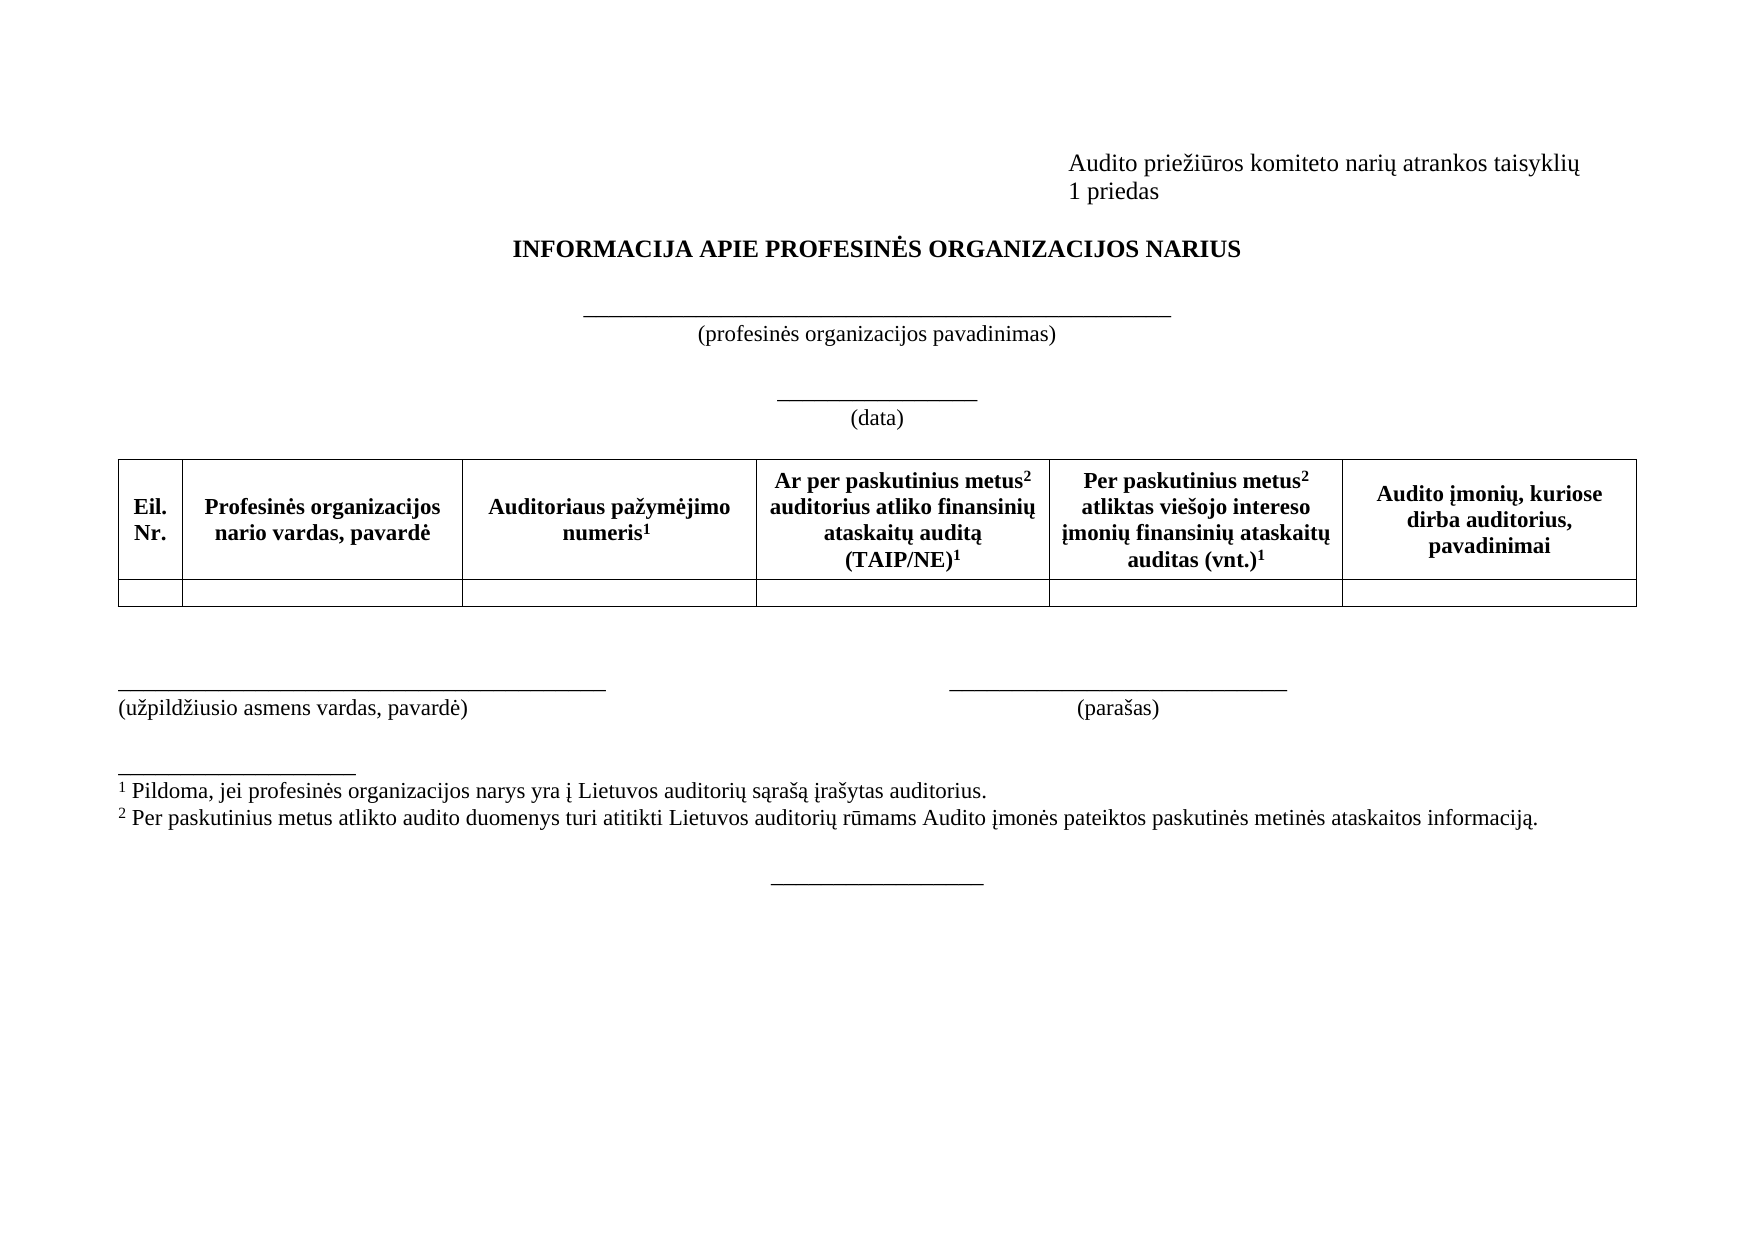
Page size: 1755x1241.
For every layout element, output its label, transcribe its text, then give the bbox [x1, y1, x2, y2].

table_cell [1050, 580, 1342, 606]
table_header Eil. Nr. [119, 460, 182, 579]
text _______________________________________ ___________________________ [118, 665, 1636, 693]
table_cell [463, 580, 756, 606]
text _________________ [118, 859, 1636, 888]
text (profesinės organizacijos pavadinimas) [118, 320, 1636, 346]
table_header Per paskutinius metus2 atliktas viešojo intereso įmonių finansinių ataskaitų auditas (vnt.)1 [1050, 460, 1342, 579]
text ________________ [118, 375, 1636, 404]
table_cell [183, 580, 462, 606]
text Audito priežiūros komiteto narių atrankos taisyklių [1068, 148, 1636, 176]
table_cell [757, 580, 1049, 606]
table_header Profesinės organizacijos nario vardas, pavardė [183, 460, 462, 579]
text ___________________ [118, 749, 1636, 777]
text INFORMACIJA APIE PROFESINĖS ORGANIZACIJOS NARIUS [118, 234, 1636, 263]
table_cell [119, 580, 182, 606]
text 1 Pildoma, jei profesinės organizacijos narys yra į Lietuvos auditorių sąrašą įrašytas auditorius. [118, 777, 1636, 804]
text 1 priedas [1068, 176, 1636, 205]
table_header Audito įmonių, kuriose dirba auditorius, pavadinimai [1343, 460, 1636, 579]
table_header Ar per paskutinius metus2 auditorius atliko finansinių ataskaitų auditą (TAIP/NE)1 [757, 460, 1049, 579]
text _______________________________________________ [118, 291, 1636, 320]
table_cell [1343, 580, 1636, 606]
table_header Auditoriaus pažymėjimo numeris1 [463, 460, 756, 579]
text (užpildžiusio asmens vardas, pavardė) (parašas) [118, 693, 1636, 720]
text 2 Per paskutinius metus atlikto audito duomenys turi atitikti Lietuvos auditorių rūmams Audito įmonės pateiktos paskutinės metinės ataskaitos informaciją. [118, 804, 1636, 830]
text (data) [118, 404, 1636, 430]
